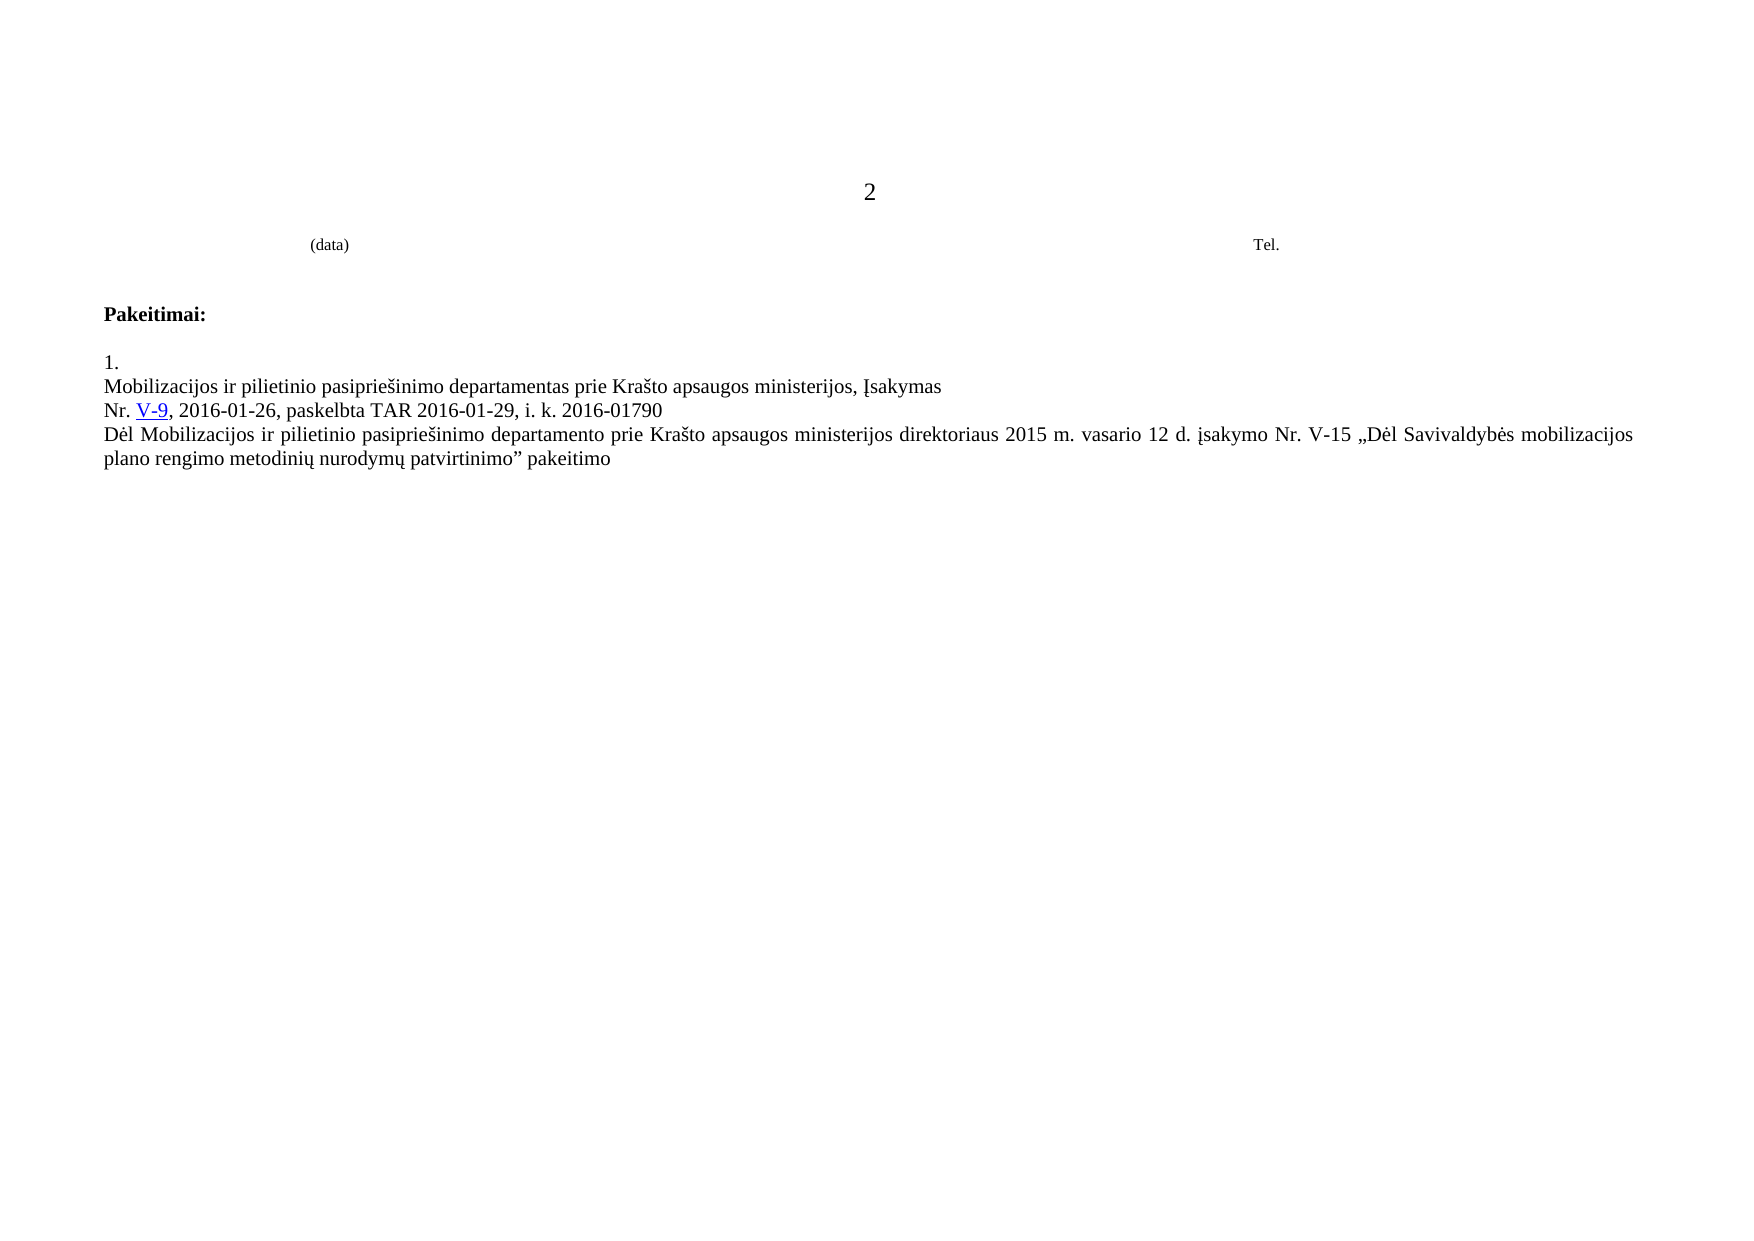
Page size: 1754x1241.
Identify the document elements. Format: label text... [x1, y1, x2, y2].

text 1. [103, 350, 1636, 374]
text Mobilizacijos ir pilietinio pasipriešinimo departamentas prie Krašto apsaugos ministerijos, Įsakymas [103, 374, 1636, 398]
text (data) Tel. [103, 235, 1636, 254]
text Dėl Mobilizacijos ir pilietinio pasipriešinimo departamento prie Krašto apsaugos ministerijos direktoriaus 2015 m. vasario 12 d. įsakymo Nr. V-15 „Dėl Savivaldybės mobilizacijos plano rengimo metodinių nurodymų patvirtinimo” pakeitimo [103, 422, 1636, 470]
text Nr. V-9, 2016-01-26, paskelbta TAR 2016-01-29, i. k. 2016-01790 [103, 398, 1636, 422]
text Pakeitimai: [103, 302, 1636, 326]
